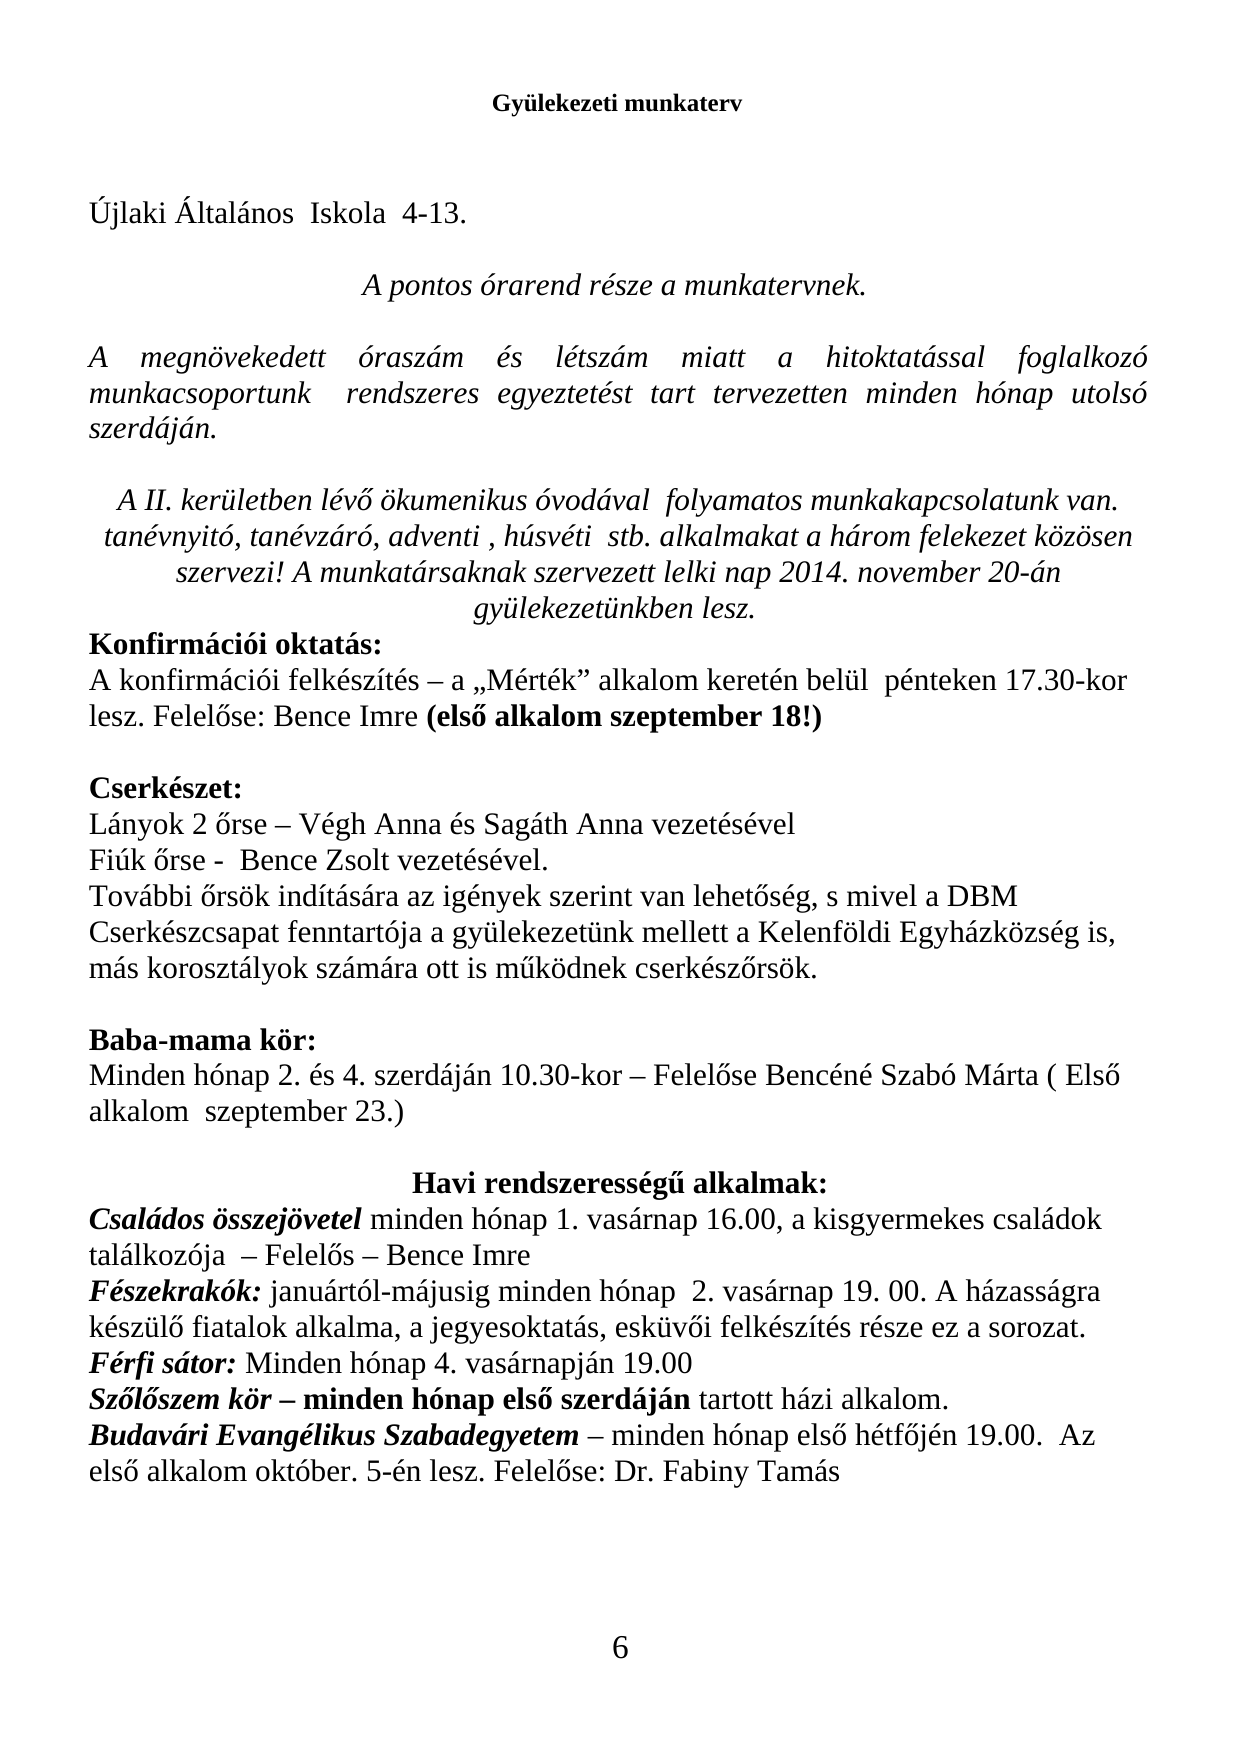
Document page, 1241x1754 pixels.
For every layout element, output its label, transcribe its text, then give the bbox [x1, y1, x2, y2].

text A pontos órarend része a munkatervnek. [88, 266, 1152, 302]
text Cserkészet: [88, 769, 1152, 805]
text Fészekrakók: januártól-májusig minden hónap 2. vasárnap 19. 00. A házasságra készülő fiatalok alkalma, a jegyesoktatás, esküvői felkészítés része ez a sorozat. [88, 1272, 1152, 1344]
text A II. kerületben lévő ökumenikus óvodával folyamatos munkakapcsolatunk van. tanévnyitó, tanévzáró, adventi , húsvéti stb. alkalmakat a három felekezet közösen szervezi! A munkatársaknak szervezett lelki nap 2014. november 20-án gyülekezetünkben lesz. [88, 482, 1152, 625]
text Budavári Evangélikus Szabadegyetem – minden hónap első hétfőjén 19.00. Az első alkalom október. 5-én lesz. Felelőse: Dr. Fabiny Tamás [88, 1416, 1152, 1488]
text Fiúk őrse - Bence Zsolt vezetésével. [88, 841, 1152, 877]
text Családos összejövetel minden hónap 1. vasárnap 16.00, a kisgyermekes családok találkozója – Felelős – Bence Imre [88, 1200, 1152, 1272]
text Minden hónap 2. és 4. szerdáján 10.30-kor – Felelőse Bencéné Szabó Márta ( Első alkalom szeptember 23.) [88, 1057, 1152, 1128]
text Havi rendszerességű alkalmak: [88, 1164, 1152, 1200]
text Szőlőszem kör – minden hónap első szerdáján tartott házi alkalom. [88, 1380, 1152, 1416]
text Újlaki Általános Iskola 4-13. [88, 194, 620, 230]
text A megnövekedett óraszám és létszám miatt a hitoktatással foglalkozó munkacsoportunk rendszeres egyeztetést tart tervezetten minden hónap utolsó szerdáján. [88, 338, 1152, 446]
text Férfi sátor: Minden hónap 4. vasárnapján 19.00 [88, 1344, 1152, 1380]
text Lányok 2 őrse – Végh Anna és Sagáth Anna vezetésével [88, 805, 1152, 841]
text A konfirmációi felkészítés – a „Mérték” alkalom keretén belül pénteken 17.30-kor lesz. Felelőse: Bence Imre (első alkalom szeptember 18!) [88, 661, 1152, 733]
text Konfirmációi oktatás: [88, 625, 1152, 661]
text További őrsök indítására az igények szerint van lehetőség, s mivel a DBM Cserkészcsapat fenntartója a gyülekezetünk mellett a Kelenföldi Egyházközség is, más korosztályok számára ott is működnek cserkészőrsök. [88, 877, 1152, 985]
text Baba-mama kör: [88, 1021, 1152, 1057]
